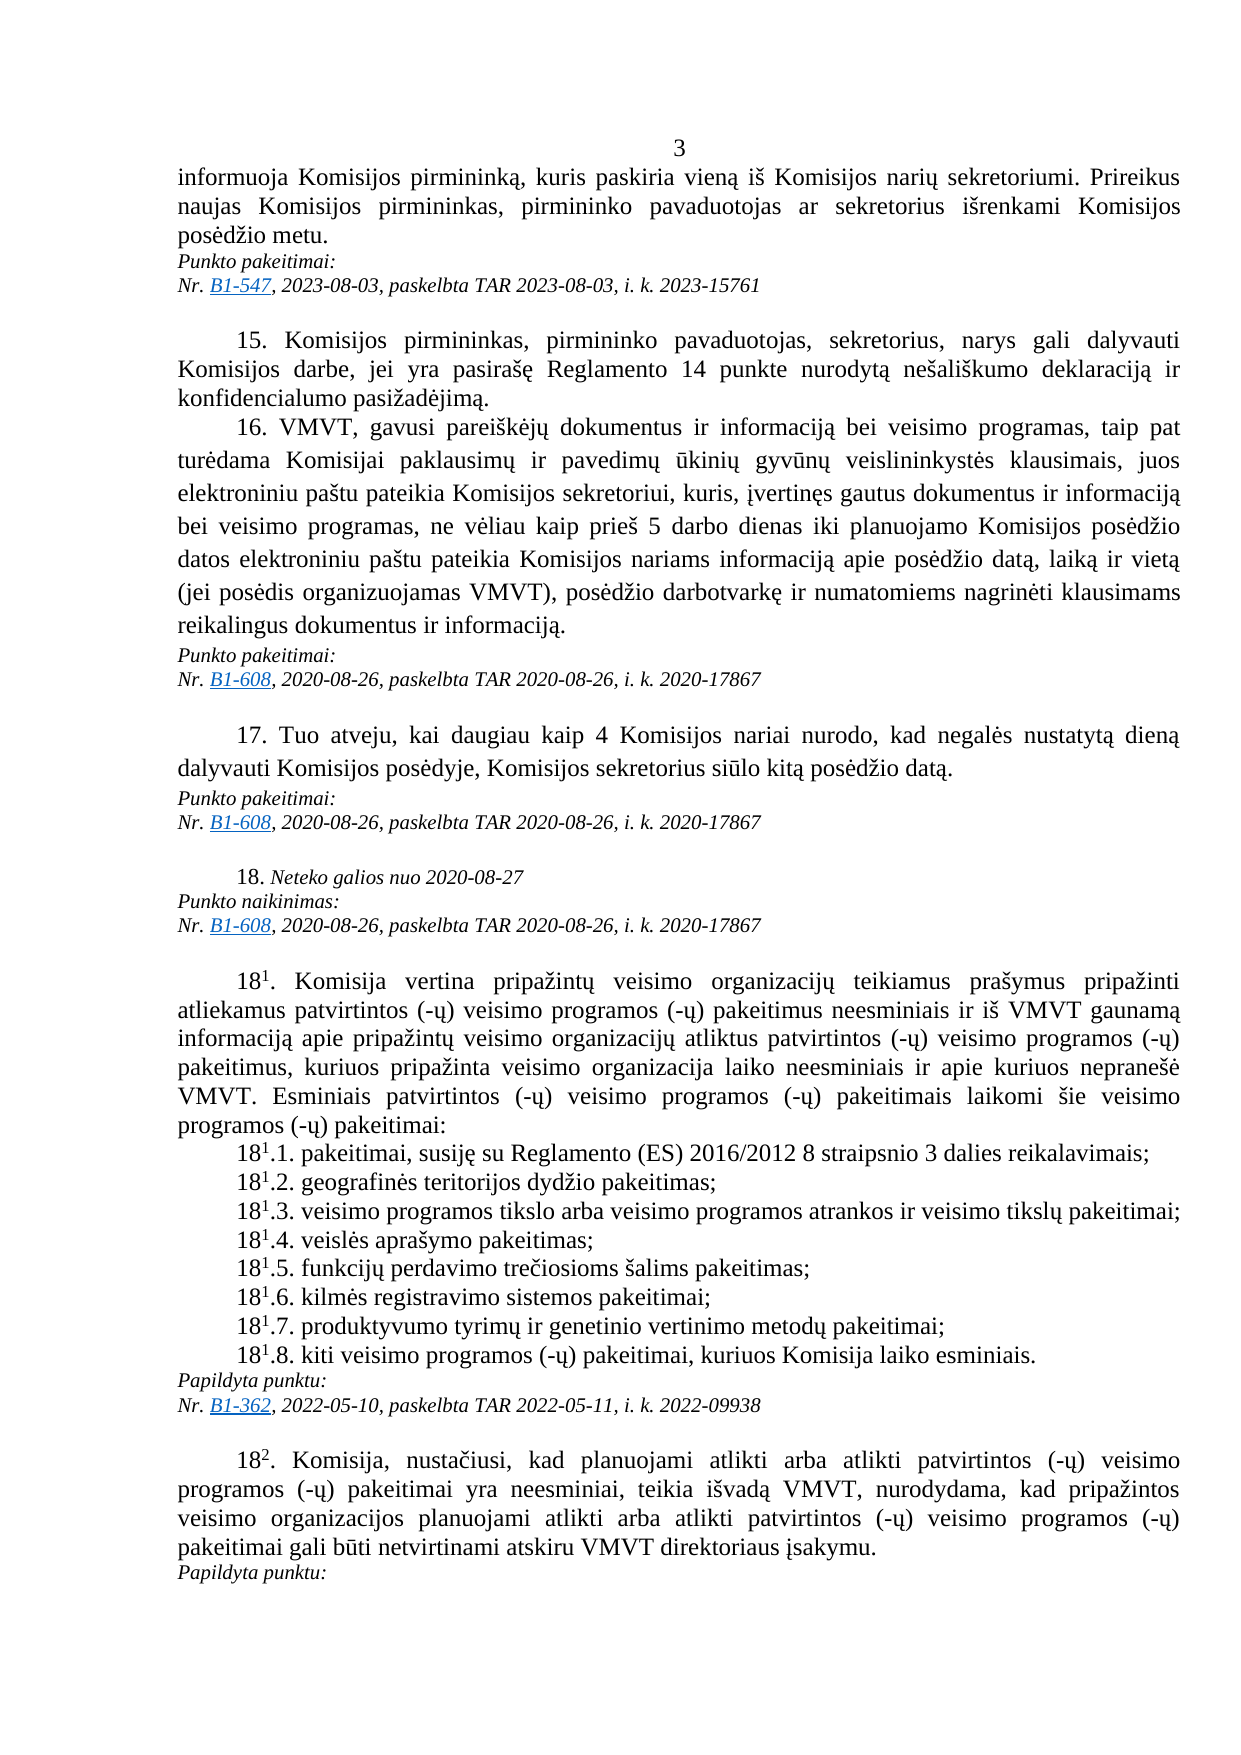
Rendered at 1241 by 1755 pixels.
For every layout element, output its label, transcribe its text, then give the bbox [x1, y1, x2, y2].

text 15. Komisijos pirmininkas, pirmininko pavaduotojas, sekretorius, narys gali dalyvauti Komisijos darbe, jei yra pasirašę Reglamento 14 punkte nurodytą nešališkumo deklaraciją ir konfidencialumo pasižadėjimą. [177, 326, 1181, 412]
text 181.7. produktyvumo tyrimų ir genetinio vertinimo metodų pakeitimai; [177, 1311, 1181, 1340]
text Punkto pakeitimai: [177, 643, 1181, 667]
text 17. Tuo atveju, kai daugiau kaip 4 Komisijos nariai nurodo, kad negalės nustatytą dieną dalyvauti Komisijos posėdyje, Komisijos sekretorius siūlo kitą posėdžio datą. [177, 720, 1181, 782]
text Nr. B1-608, 2020-08-26, paskelbta TAR 2020-08-26, i. k. 2020-17867 [177, 913, 1181, 937]
text Punkto naikinimas: [177, 889, 1181, 913]
text Nr. B1-608, 2020-08-26, paskelbta TAR 2020-08-26, i. k. 2020-17867 [177, 810, 1181, 834]
text Nr. B1-608, 2020-08-26, paskelbta TAR 2020-08-26, i. k. 2020-17867 [177, 667, 1181, 691]
text 181.3. veisimo programos tikslo arba veisimo programos atrankos ir veisimo tikslų pakeitimai; [177, 1196, 1181, 1225]
text 181. Komisija vertina pripažintų veisimo organizacijų teikiamus prašymus pripažinti atliekamus patvirtintos (-ų) veisimo programos (-ų) pakeitimus neesminiais ir iš VMVT gaunamą informaciją apie pripažintų veisimo organizacijų atliktus patvirtintos (-ų) veisimo programos (-ų) pakeitimus, kuriuos pripažinta veisimo organizacija laiko neesminiais ir apie kuriuos nepranešė VMVT. Esminiais patvirtintos (-ų) veisimo programos (-ų) pakeitimais laikomi šie veisimo programos (-ų) pakeitimai: [177, 966, 1181, 1138]
text 181.6. kilmės registravimo sistemos pakeitimai; [177, 1282, 1181, 1311]
text Papildyta punktu: [177, 1368, 1181, 1392]
text 18. Neteko galios nuo 2020-08-27 [177, 863, 1181, 889]
text 181.2. geografinės teritorijos dydžio pakeitimas; [177, 1167, 1181, 1196]
text 181.1. pakeitimai, susiję su Reglamento (ES) 2016/2012 8 straipsnio 3 dalies reikalavimais; [177, 1138, 1181, 1167]
text Punkto pakeitimai: [177, 786, 1181, 810]
text 181.8. kiti veisimo programos (-ų) pakeitimai, kuriuos Komisija laiko esminiais. [177, 1340, 1181, 1368]
text Nr. B1-362, 2022-05-10, paskelbta TAR 2022-05-11, i. k. 2022-09938 [177, 1392, 1181, 1417]
text Punkto pakeitimai: [177, 249, 1181, 273]
text 182. Komisija, nustačiusi, kad planuojami atlikti arba atlikti patvirtintos (-ų) veisimo programos (-ų) pakeitimai yra neesminiai, teikia išvadą VMVT, nurodydama, kad pripažintos veisimo organizacijos planuojami atlikti arba atlikti patvirtintos (-ų) veisimo programos (-ų) pakeitimai gali būti netvirtinami atskiru VMVT direktoriaus įsakymu. [177, 1445, 1181, 1560]
text Nr. B1-547, 2023-08-03, paskelbta TAR 2023-08-03, i. k. 2023-15761 [177, 273, 1181, 297]
text informuoja Komisijos pirmininką, kuris paskiria vieną iš Komisijos narių sekretoriumi. Prireikus naujas Komisijos pirmininkas, pirmininko pavaduotojas ar sekretorius išrenkami Komisijos posėdžio metu. [177, 162, 1181, 249]
text Papildyta punktu: [177, 1560, 1181, 1584]
text 181.5. funkcijų perdavimo trečiosioms šalims pakeitimas; [177, 1253, 1181, 1282]
text 181.4. veislės aprašymo pakeitimas; [177, 1225, 1181, 1253]
text 16. VMVT, gavusi pareiškėjų dokumentus ir informaciją bei veisimo programas, taip pat turėdama Komisijai paklausimų ir pavedimų ūkinių gyvūnų veislininkystės klausimais, juos elektroniniu paštu pateikia Komisijos sekretoriui, kuris, įvertinęs gautus dokumentus ir informaciją bei veisimo programas, ne vėliau kaip prieš 5 darbo dienas iki planuojamo Komisijos posėdžio datos elektroniniu paštu pateikia Komisijos nariams informaciją apie posėdžio datą, laiką ir vietą (jei posėdis organizuojamas VMVT), posėdžio darbotvarkę ir numatomiems nagrinėti klausimams reikalingus dokumentus ir informaciją. [177, 412, 1181, 639]
